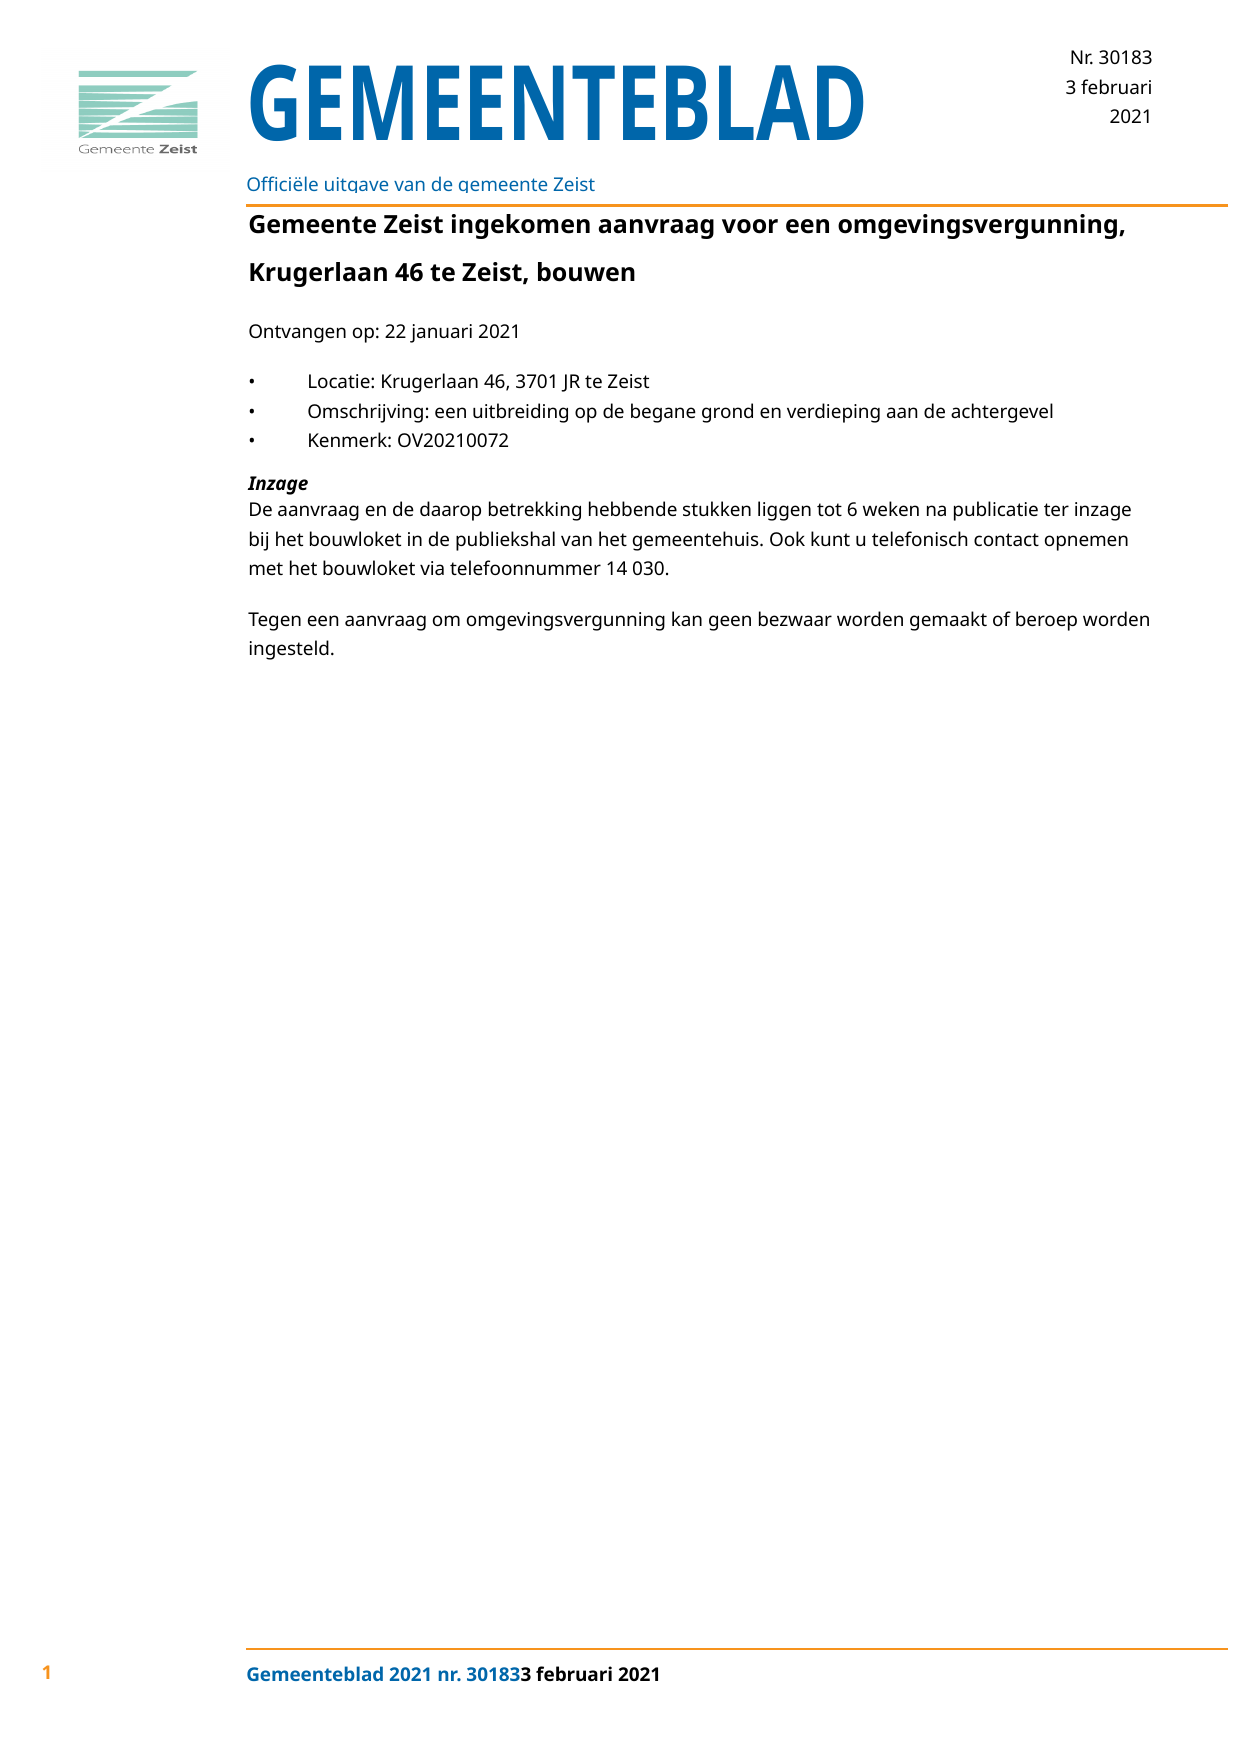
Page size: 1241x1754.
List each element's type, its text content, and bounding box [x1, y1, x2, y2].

text Tegen een aanvraag om omgevingsvergunning kan geen bezwaar worden gemaakt of beroep worden ingesteld. [248, 606, 1152, 661]
list Kenmerk: OV20210072 [248, 427, 1152, 453]
list Omschrijving: een uitbreiding op de begane grond en verdieping aan de achtergevel [248, 398, 1152, 424]
list Locatie: Krugerlaan 46, 3701 JR te Zeist [248, 368, 1152, 394]
text Inzage [248, 471, 1152, 496]
text De aanvraag en de daarop betrekking hebbende stukken liggen tot 6 weken na publicatie ter inzage bij het bouwloket in de publiekshal van het gemeentehuis. Ook kunt u telefonisch contact opnemen met het bouwloket via telefoonnummer 14 030. [248, 496, 1152, 581]
text Gemeente Zeist ingekomen aanvraag voor een omgevingsvergunning, Krugerlaan 46 te Zeist, bouwen [248, 207, 1152, 288]
picture [41, 47, 231, 172]
text Ontvangen op: 22 januari 2021 [248, 318, 1152, 344]
